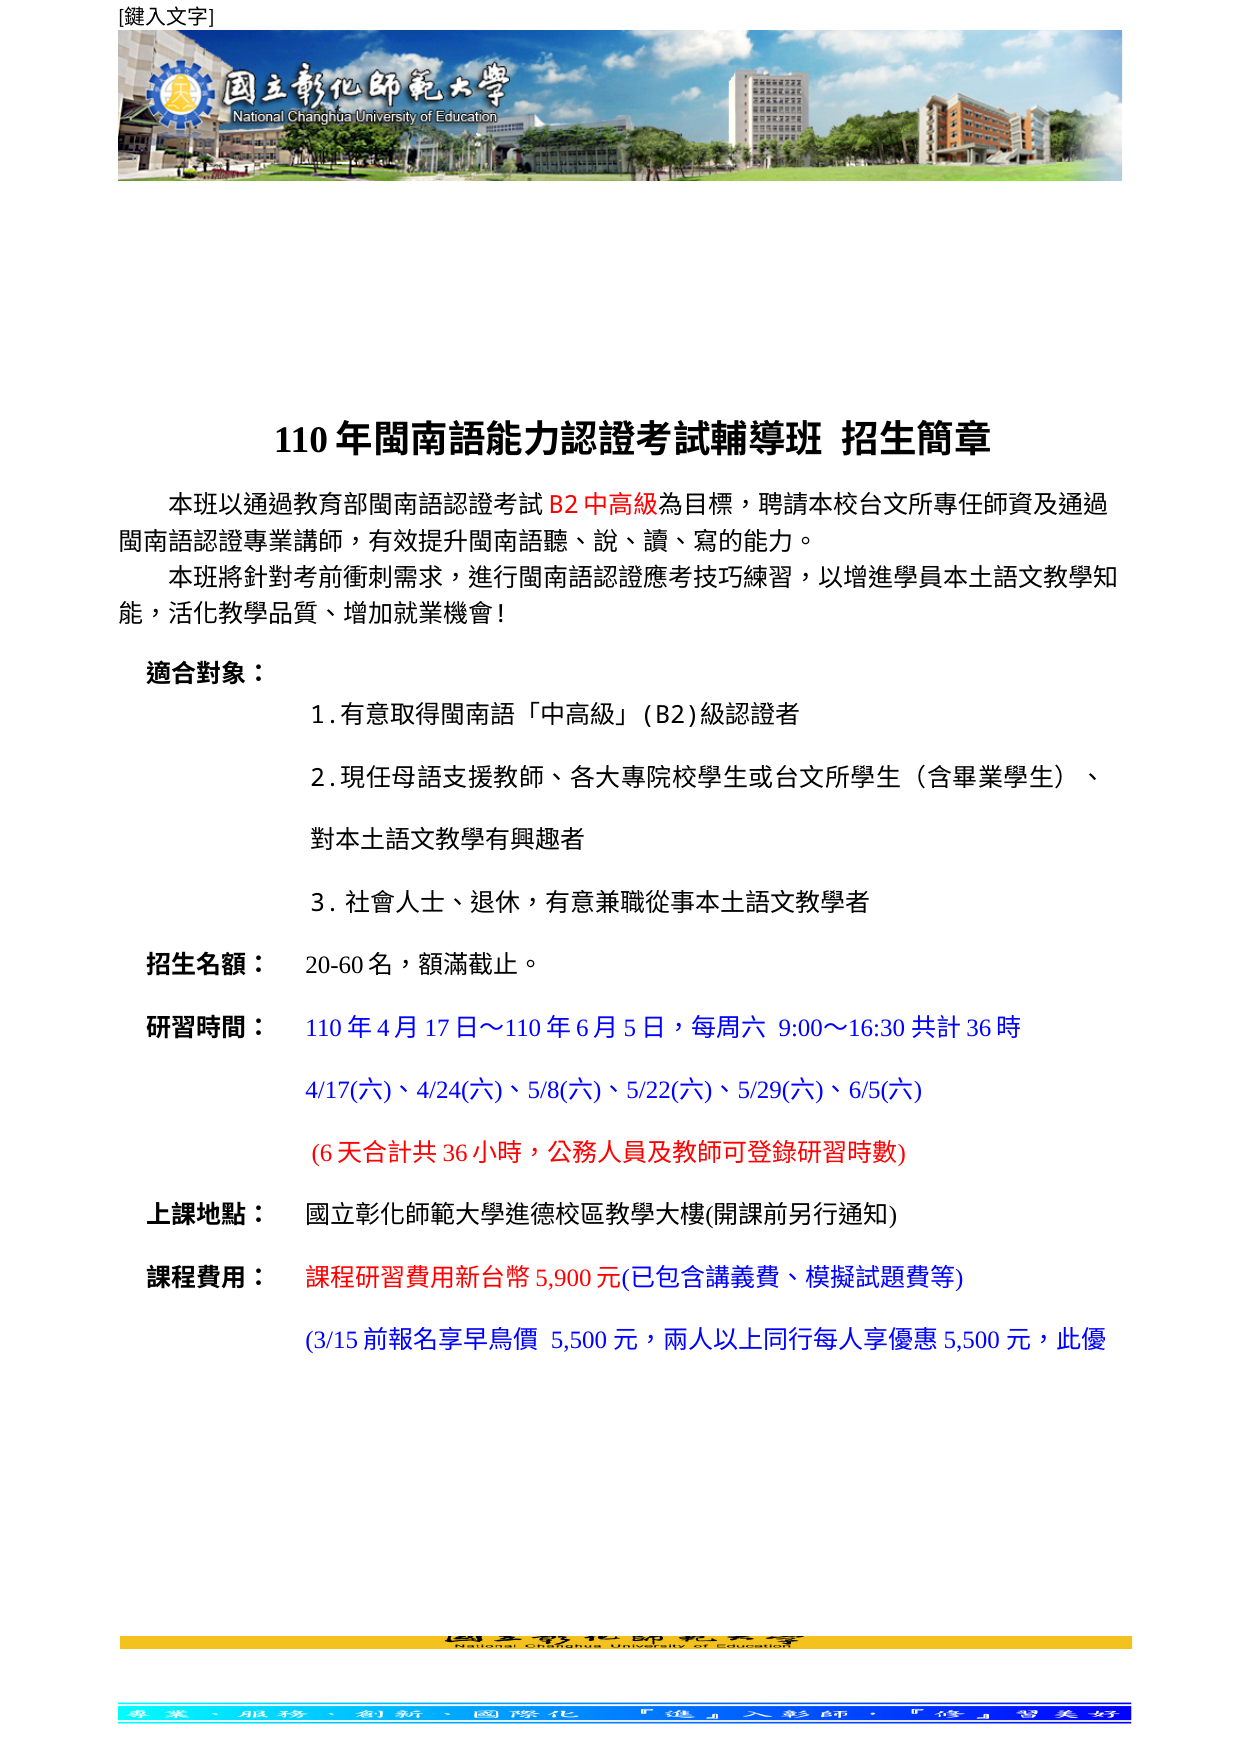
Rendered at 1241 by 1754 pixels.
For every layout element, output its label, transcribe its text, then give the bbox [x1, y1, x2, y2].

table_header 適合對象： [123, 630, 294, 921]
table_cell 招生名額： [123, 921, 294, 984]
table_cell 課程研習費用新台幣5,900元(已包含講義費、模擬試題費等) (3/15前報名享早鳥價 5,500 元，兩人以上同行每人享優惠5,500 元，此優 [294, 1234, 1117, 1359]
table_cell 課程費用： [123, 1234, 294, 1359]
table_cell 20-60名，額滿截止。 [294, 921, 1117, 984]
table_cell 國立彰化師範大學進德校區教學大樓(開課前另行通知) [294, 1171, 1117, 1234]
table_cell 研習時間： [123, 984, 294, 1171]
text 本班以通過教育部閩南語認證考試B2中高級為目標，聘請本校台文所專任師資及通過閩南語認證專業講師，有效提升閩南語聽、說、讀、寫的能力。 [118, 485, 1122, 557]
table_cell 上課地點： [123, 1171, 294, 1234]
text 本班將針對考前衝刺需求，進行閩南語認證應考技巧練習，以增進學員本土語文教學知能，活化教學品質、增加就業機會! [118, 557, 1122, 630]
table_cell 110年4月17日～110年6月5日，每周六 9:00～16:30 共計36時 4/17(六)、4/24(六)、5/8(六)、5/22(六)、5/29(六)、6/5(六) (6天合計共36小時，公務人員及教師可登錄研習時數) [294, 984, 1117, 1171]
text 110年閩南語能力認證考試輔導班 招生簡章 [143, 408, 1122, 463]
table_header 1.有意取得閩南語「中高級」(B2)級認證者 2.現任母語支援教師、各大專院校學生或台文所學生（含畢業學生）、對本土語文教學有興趣者 3. 社會人士、退休，有意兼職從事本土語文教學者 [294, 630, 1117, 921]
